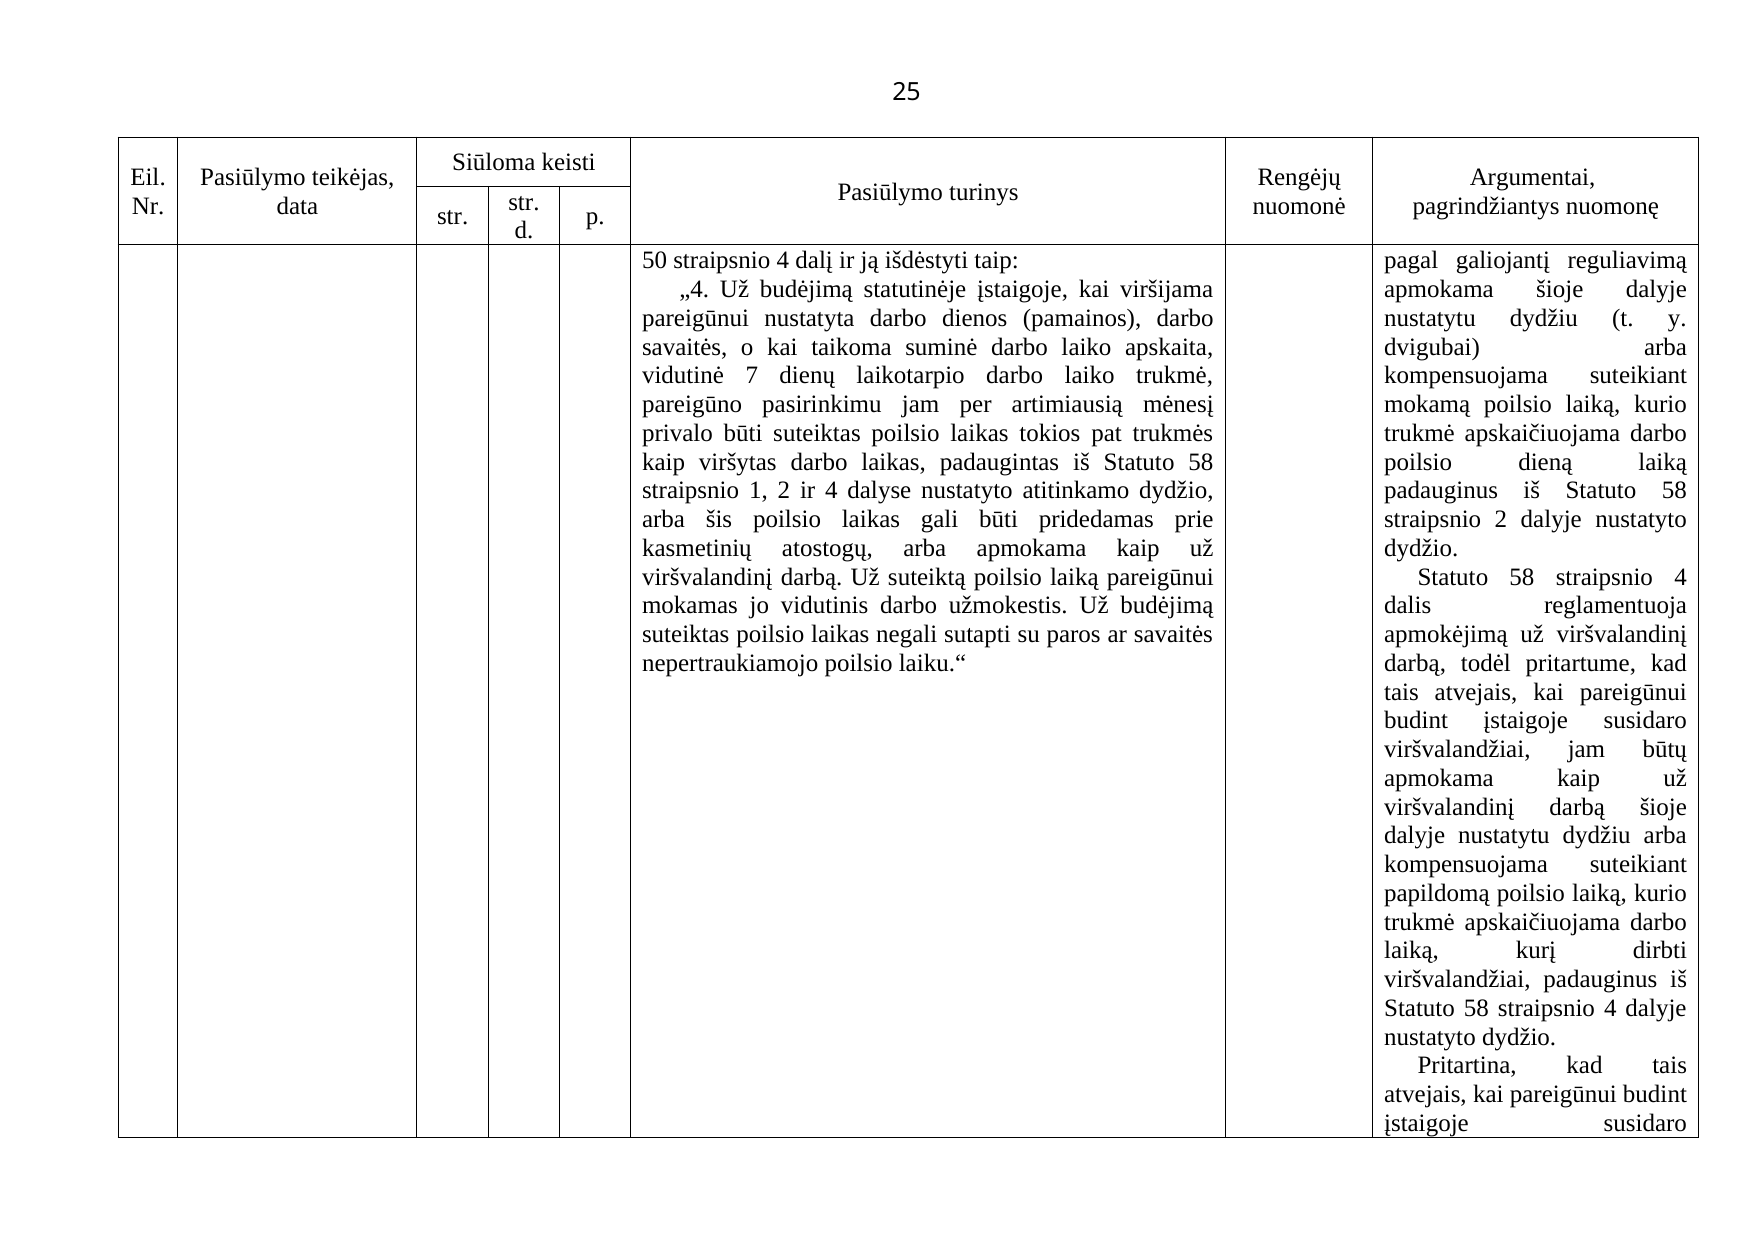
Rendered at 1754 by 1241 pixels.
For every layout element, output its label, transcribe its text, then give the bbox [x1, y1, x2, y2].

table_header Pasiūlymo teikėjas, data [178, 138, 416, 244]
table_cell [489, 245, 559, 1137]
table_cell [178, 245, 416, 1137]
table_header Pasiūlymo turinys [631, 138, 1225, 244]
table_cell p. [560, 187, 630, 244]
table_header Argumentai, pagrindžiantys nuomonę [1373, 138, 1698, 244]
table_cell [417, 245, 488, 1137]
table_header Eil. Nr. [119, 138, 177, 244]
table_cell [1226, 245, 1372, 1137]
table_header Siūloma keisti [417, 138, 630, 186]
table_cell str. [417, 187, 488, 244]
table_cell str. d. [489, 187, 559, 244]
table_cell 50 straipsnio 4 dalį ir ją išdėstyti taip: „4. Už budėjimą statutinėje įstaigoje, kai viršijama pareigūnui nustatyta darbo dienos (pamainos), darbo savaitės, o kai taikoma suminė darbo laiko apskaita, vidutinė 7 dienų laikotarpio darbo laiko trukmė, pareigūno pasirinkimu jam per artimiausią mėnesį privalo būti suteiktas poilsio laikas tokios pat trukmės kaip viršytas darbo laikas, padaugintas iš Statuto 58 straipsnio 1, 2 ir 4 dalyse nustatyto atitinkamo dydžio, arba šis poilsio laikas gali būti pridedamas prie kasmetinių atostogų, arba apmokama kaip už viršvalandinį darbą. Už suteiktą poilsio laiką pareigūnui mokamas jo vidutinis darbo užmokestis. Už budėjimą suteiktas poilsio laikas negali sutapti su paros ar savaitės nepertraukiamojo poilsio laiku.“ [631, 245, 1225, 1137]
table_cell [560, 245, 630, 1137]
table_cell pagal galiojantį reguliavimą apmokama šioje dalyje nustatytu dydžiu (t. y. dvigubai) arba kompensuojama suteikiant mokamą poilsio laiką, kurio trukmė apskaičiuojama darbo poilsio dieną laiką padauginus iš Statuto 58 straipsnio 2 dalyje nustatyto dydžio. Statuto 58 straipsnio 4 dalis reglamentuoja apmokėjimą už viršvalandinį darbą, todėl pritartume, kad tais atvejais, kai pareigūnui budint įstaigoje susidaro viršvalandžiai, jam būtų apmokama kaip už viršvalandinį darbą šioje dalyje nustatytu dydžiu arba kompensuojama suteikiant papildomą poilsio laiką, kurio trukmė apskaičiuojama darbo laiką, kurį dirbti viršvalandžiai, padauginus iš Statuto 58 straipsnio 4 dalyje nustatyto dydžio. Pritartina, kad tais atvejais, kai pareigūnui budint įstaigoje susidaro [1373, 245, 1698, 1137]
table_cell [119, 245, 177, 1137]
table_header Rengėjų nuomonė [1226, 138, 1372, 244]
